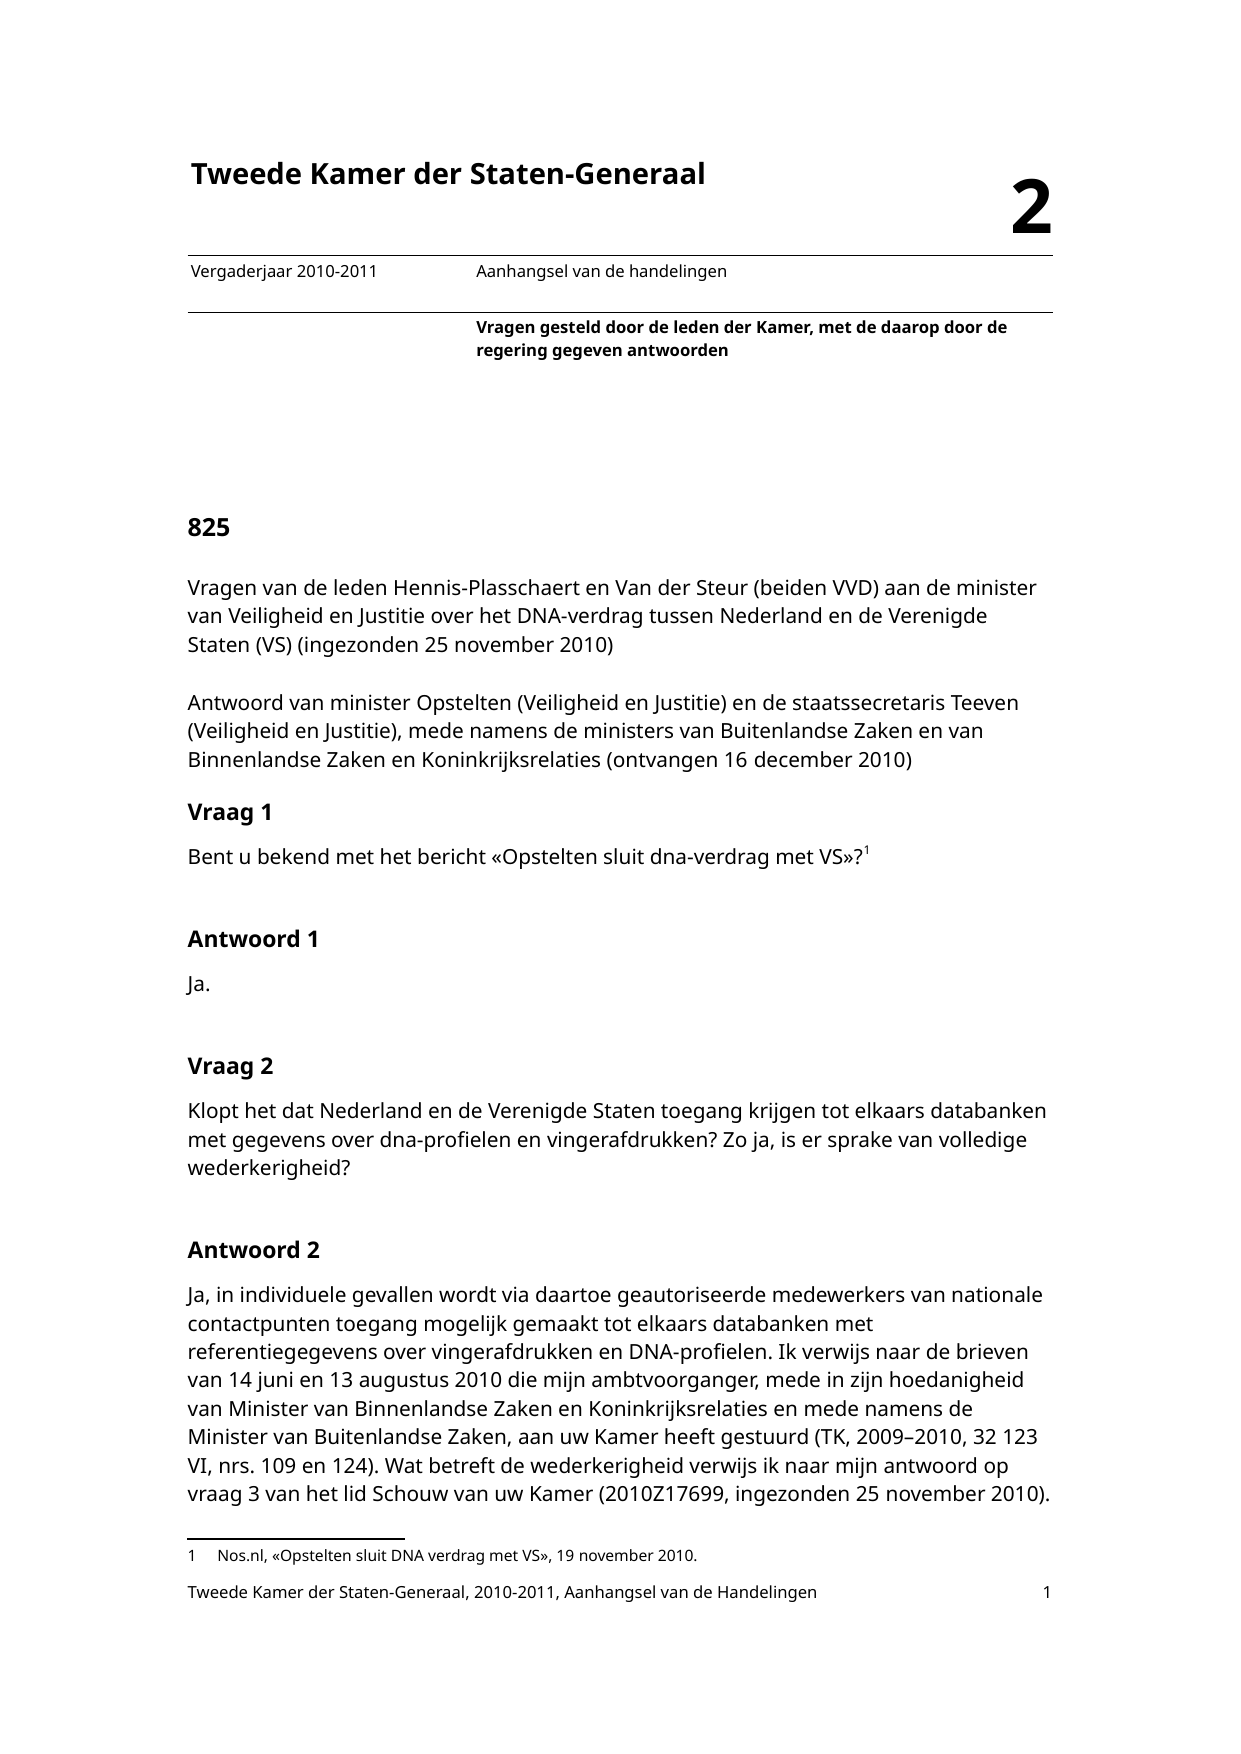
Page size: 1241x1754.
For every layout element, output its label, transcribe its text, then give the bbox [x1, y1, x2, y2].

text 825 [187, 509, 1053, 543]
table_cell Vragen gesteld door de leden der Kamer, met de daarop door de regering gegeven antwoorden [473, 313, 1053, 361]
subtitle Antwoord 2 [187, 1234, 1053, 1265]
text Bent u bekend met het bericht «Opstelten sluit dna-verdrag met VS»? [187, 842, 1053, 870]
table_cell Vergaderjaar 2010-2011 [188, 256, 473, 312]
subtitle Vraag 1 [187, 796, 1053, 827]
text Ja, in individuele gevallen wordt via daartoe geautoriseerde medewerkers van nationale contactpunten toegang mogelijk gemaakt tot elkaars databanken met referentiegegevens over vingerafdrukken en DNA-profielen. Ik verwijs naar de brieven van 14 juni en 13 augustus 2010 die mijn ambtvoorganger, mede in zijn hoedanigheid van Minister van Binnenlandse Zaken en Koninkrijksrelaties en mede namens de Minister van Buitenlandse Zaken, aan uw Kamer heeft gestuurd (TK, 2009–2010, 32 123 VI, nrs. 109 en 124). Wat betreft de wederkerigheid verwijs ik naar mijn antwoord op vraag 3 van het lid Schouw van uw Kamer (2010Z17699, ingezonden 25 november 2010). [187, 1280, 1053, 1508]
subtitle Vraag 2 [187, 1050, 1053, 1081]
text Nos.nl, «Opstelten sluit DNA verdrag met VS», 19 november 2010. [187, 1538, 1053, 1566]
text Antwoord van minister Opstelten (Veiligheid en Justitie) en de staatssecretaris Teeven (Veiligheid en Justitie), mede namens de ministers van Buitenlandse Zaken en van Binnenlandse Zaken en Koninkrijksrelaties (ontvangen 16 december 2010) [187, 688, 1053, 773]
text Ja. [187, 969, 1053, 997]
table_cell [188, 313, 473, 361]
table_header Tweede Kamer der Staten-Generaal [188, 150, 879, 255]
text Klopt het dat Nederland en de Verenigde Staten toegang krijgen tot elkaars databanken met gegevens over dna-profielen en vingerafdrukken? Zo ja, is er sprake van volledige wederkerigheid? [187, 1096, 1053, 1182]
subtitle Antwoord 1 [187, 923, 1053, 954]
table_header 2 [880, 150, 1053, 255]
table_cell Aanhangsel van de handelingen [473, 256, 1053, 312]
text Vragen van de leden Hennis-Plasschaert en Van der Steur (beiden VVD) aan de minister van Veiligheid en Justitie over het DNA-verdrag tussen Nederland en de Verenigde Staten (VS) (ingezonden 25 november 2010) [187, 573, 1053, 658]
